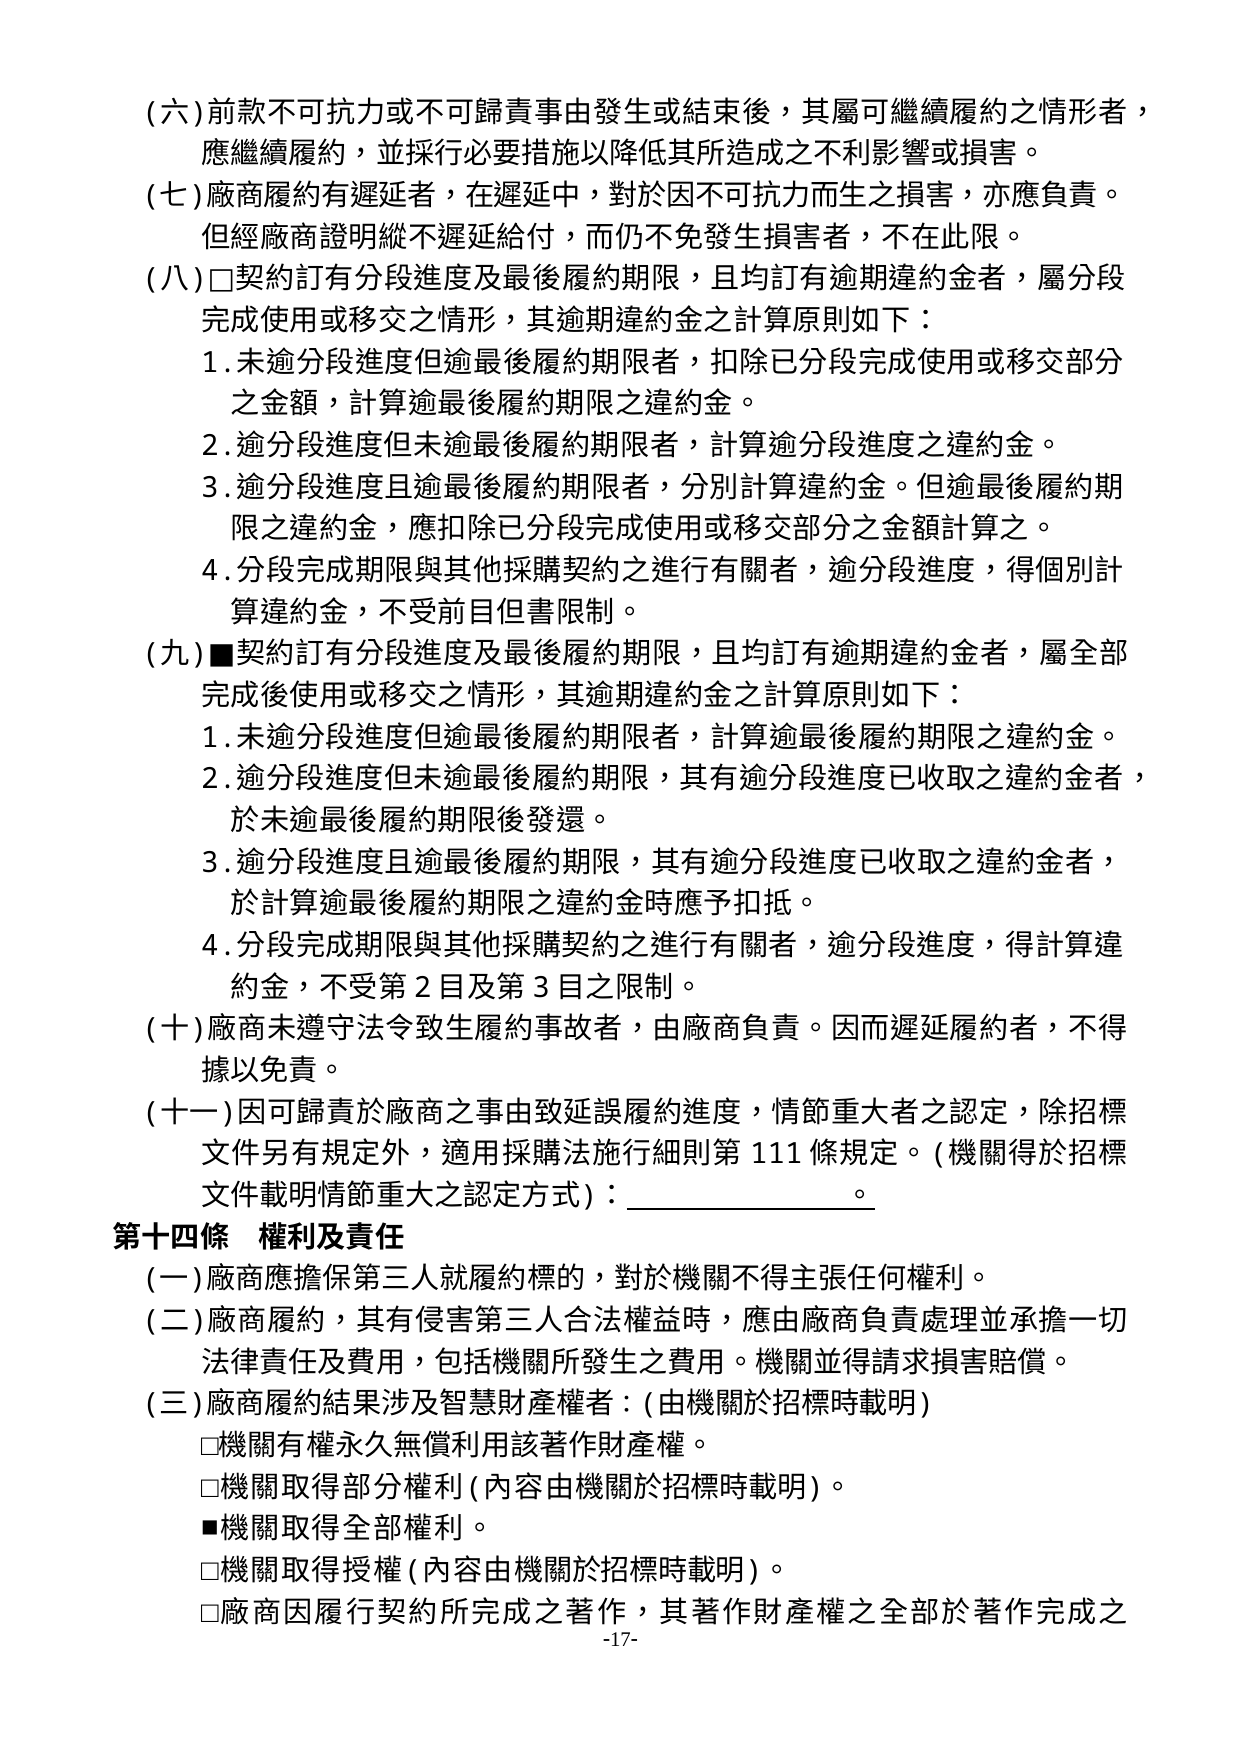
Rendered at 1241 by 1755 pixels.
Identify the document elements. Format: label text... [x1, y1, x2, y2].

text ■機關取得全部權利。 [201, 1505, 1128, 1547]
text □機關取得授權(內容由機關於招標時載明)。 [201, 1547, 1128, 1589]
text 1.未逾分段進度但逾最後履約期限者，計算逾最後履約期限之違約金。 [201, 714, 1126, 755]
text (三)廠商履約結果涉及智慧財產權者：(由機關於招標時載明) [142, 1380, 1128, 1422]
text (十)廠商未遵守法令致生履約事故者，由廠商負責。因而遲延履約者，不得據以免責。 [142, 1005, 1128, 1089]
text 4.分段完成期限與其他採購契約之進行有關者，逾分段進度，得個別計算違約金，不受前目但書限制。 [201, 547, 1126, 630]
text 2.逾分段進度但未逾最後履約期限，其有逾分段進度已收取之違約金者，於未逾最後履約期限後發還。 [201, 755, 1126, 839]
text 第十四條 權利及責任 [112, 1214, 1128, 1255]
text 1.未逾分段進度但逾最後履約期限者，扣除已分段完成使用或移交部分之金額，計算逾最後履約期限之違約金。 [201, 339, 1126, 422]
text □廠商因履行契約所完成之著作，其著作財產權之全部於著作完成之 [201, 1589, 1128, 1630]
text 3.逾分段進度且逾最後履約期限，其有逾分段進度已收取之違約金者，於計算逾最後履約期限之違約金時應予扣抵。 [201, 839, 1126, 922]
text 4.分段完成期限與其他採購契約之進行有關者，逾分段進度，得計算違約金，不受第2目及第3目之限制。 [201, 922, 1126, 1005]
text □機關有權永久無償利用該著作財產權。 [201, 1422, 1128, 1464]
text (八)□契約訂有分段進度及最後履約期限，且均訂有逾期違約金者，屬分段完成使用或移交之情形，其逾期違約金之計算原則如下： [142, 255, 1128, 339]
text (九)■契約訂有分段進度及最後履約期限，且均訂有逾期違約金者，屬全部完成後使用或移交之情形，其逾期違約金之計算原則如下： [142, 630, 1128, 714]
text (一)廠商應擔保第三人就履約標的，對於機關不得主張任何權利。 [142, 1255, 1128, 1297]
text □機關取得部分權利(內容由機關於招標時載明)。 [201, 1464, 1128, 1505]
text (七)廠商履約有遲延者，在遲延中，對於因不可抗力而生之損害，亦應負責。但經廠商證明縱不遲延給付，而仍不免發生損害者，不在此限。 [142, 172, 1128, 255]
text 3.逾分段進度且逾最後履約期限者，分別計算違約金。但逾最後履約期限之違約金，應扣除已分段完成使用或移交部分之金額計算之。 [201, 464, 1126, 547]
text (十一)因可歸責於廠商之事由致延誤履約進度，情節重大者之認定，除招標文件另有規定外，適用採購法施行細則第111條規定。(機關得於招標文件載明情節重大之認定方式)： 。 [142, 1089, 1128, 1214]
text (六)前款不可抗力或不可歸責事由發生或結束後，其屬可繼續履約之情形者，應繼續履約，並採行必要措施以降低其所造成之不利影響或損害。 [142, 89, 1128, 172]
text (二)廠商履約，其有侵害第三人合法權益時，應由廠商負責處理並承擔一切法律責任及費用，包括機關所發生之費用。機關並得請求損害賠償。 [142, 1297, 1128, 1380]
text 2.逾分段進度但未逾最後履約期限者，計算逾分段進度之違約金。 [201, 422, 1126, 464]
